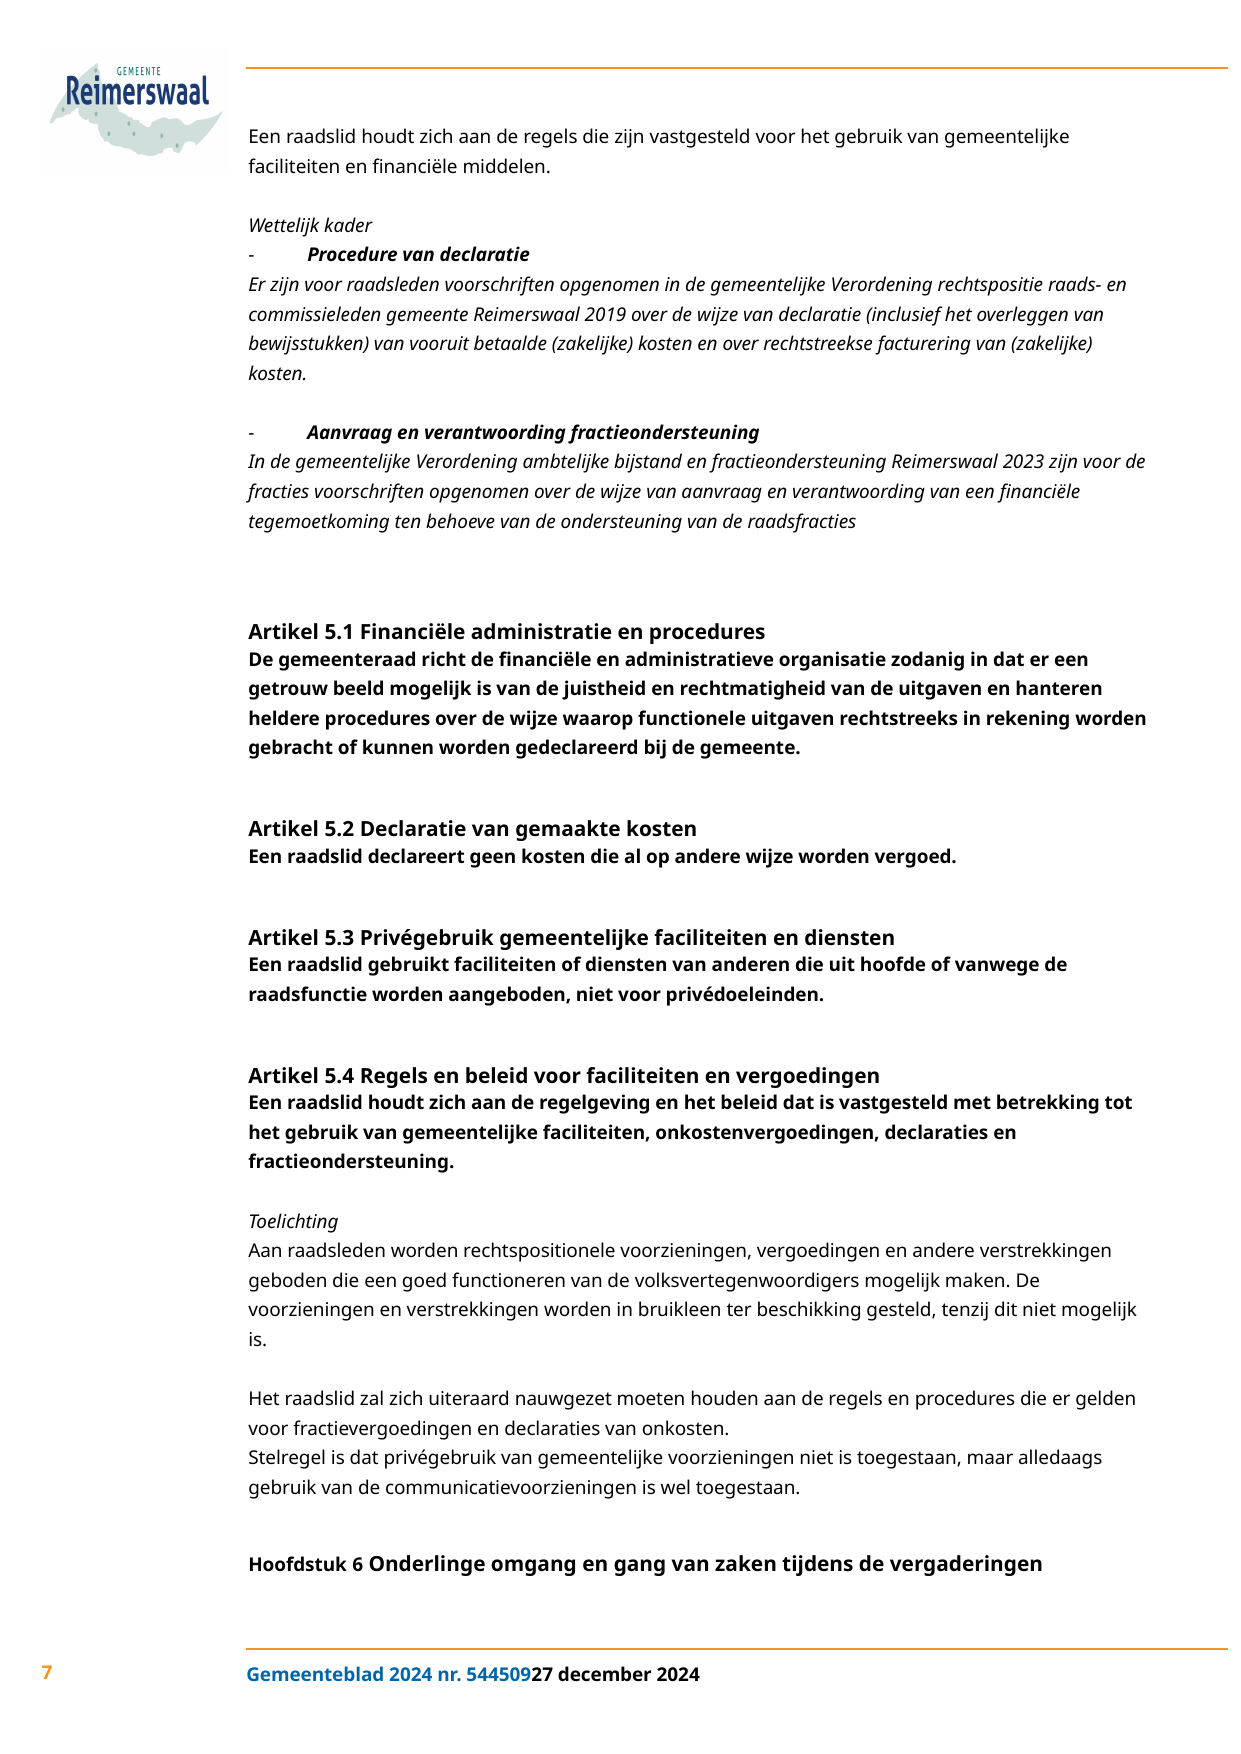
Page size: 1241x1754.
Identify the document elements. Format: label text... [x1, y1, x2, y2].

text Wettelijk kader [248, 212, 1152, 238]
list Aanvraag en verantwoording fractieondersteuning [248, 419, 1152, 445]
text Artikel 5.4 Regels en beleid voor faciliteiten en vergoedingen [248, 1061, 1152, 1089]
text Een raadslid declareert geen kosten die al op andere wijze worden vergoed. [248, 843, 1152, 869]
text Artikel 5.3 Privégebruik gemeentelijke faciliteiten en diensten [248, 923, 1152, 951]
text Hoofdstuk 6 Onderlinge omgang en gang van zaken tijdens de vergaderingen [248, 1549, 1152, 1578]
picture [41, 47, 231, 172]
text Stelregel is dat privégebruik van gemeentelijke voorzieningen niet is toegestaan, maar alledaags gebruik van de communicatievoorzieningen is wel toegestaan. [248, 1444, 1152, 1500]
text Een raadslid houdt zich aan de regelgeving en het beleid dat is vastgesteld met betrekking tot het gebruik van gemeentelijke faciliteiten, onkostenvergoedingen, declaraties en fractieondersteuning. [248, 1089, 1152, 1174]
text In de gemeentelijke Verordening ambtelijke bijstand en fractieondersteuning Reimerswaal 2023 zijn voor de fracties voorschriften opgenomen over de wijze van aanvraag en verantwoording van een financiële tegemoetkoming ten behoeve van de ondersteuning van de raadsfracties [248, 449, 1152, 533]
text Er zijn voor raadsleden voorschriften opgenomen in de gemeentelijke Verordening rechtspositie raads- en commissieleden gemeente Reimerswaal 2019 over de wijze van declaratie (inclusief het overleggen van bewijsstukken) van vooruit betaalde (zakelijke) kosten en over rechtstreekse facturering van (zakelijke) kosten. [248, 271, 1152, 386]
text Toelichting [248, 1208, 1152, 1233]
text Het raadslid zal zich uiteraard nauwgezet moeten houden aan de regels en procedures die er gelden voor fractievergoedingen en declaraties van onkosten. [248, 1385, 1152, 1441]
text Een raadslid houdt zich aan de regels die zijn vastgesteld voor het gebruik van gemeentelijke faciliteiten en financiële middelen. [248, 123, 1152, 178]
text Aan raadsleden worden rechtspositionele voorzieningen, vergoedingen en andere verstrekkingen geboden die een goed functioneren van de volksvertegenwoordigers mogelijk maken. De voorzieningen en verstrekkingen worden in bruikleen ter beschikking gesteld, tenzij dit niet mogelijk is. [248, 1237, 1152, 1352]
text Een raadslid gebruikt faciliteiten of diensten van anderen die uit hoofde of vanwege de raadsfunctie worden aangeboden, niet voor privédoeleinden. [248, 951, 1152, 1007]
text Artikel 5.1 Financiële administratie en procedures [248, 617, 1152, 646]
text De gemeenteraad richt de financiële en administratieve organisatie zodanig in dat er een getrouw beeld mogelijk is van de juistheid en rechtmatigheid van de uitgaven en hanteren heldere procedures over de wijze waarop functionele uitgaven rechtstreeks in rekening worden gebracht of kunnen worden gedeclareerd bij de gemeente. [248, 646, 1152, 760]
list Procedure van declaratie [248, 242, 1152, 267]
text Artikel 5.2 Declaratie van gemaakte kosten [248, 814, 1152, 843]
